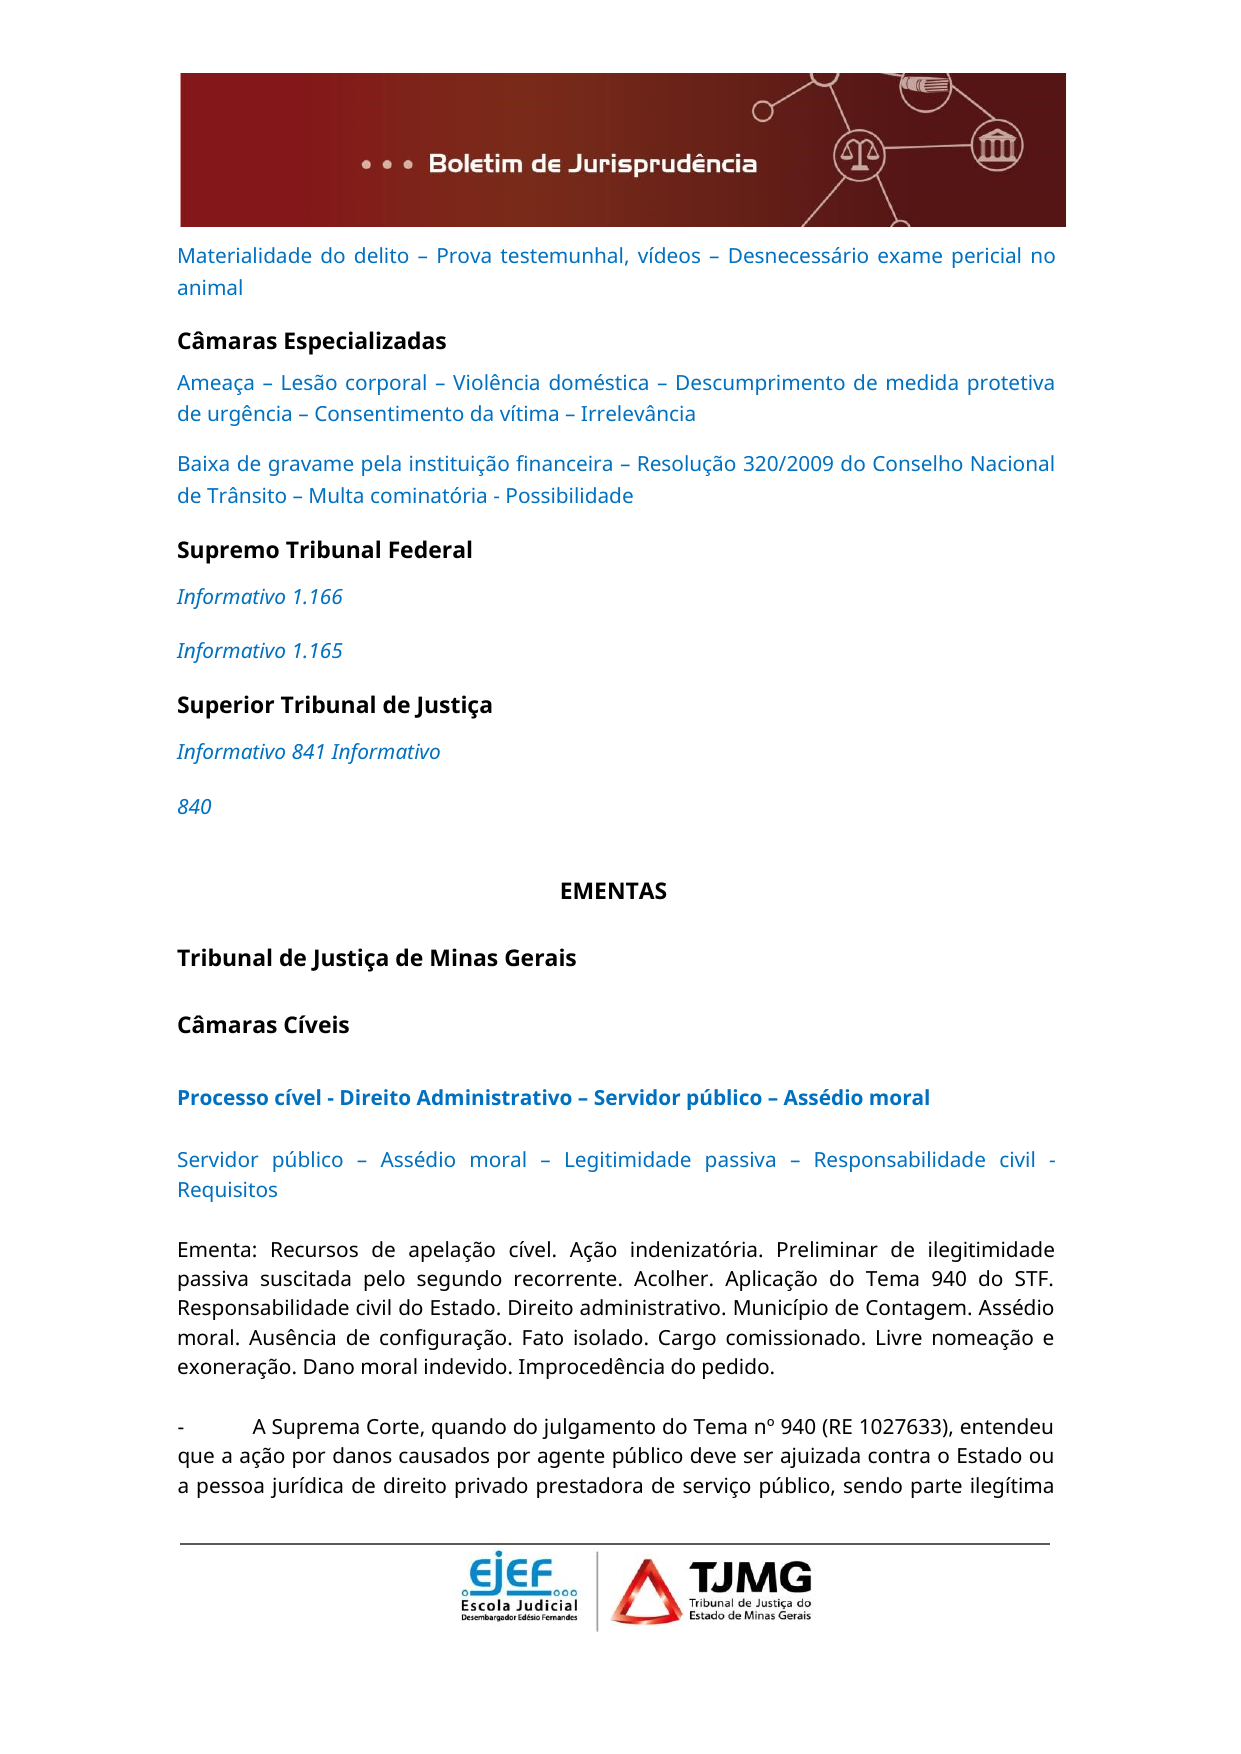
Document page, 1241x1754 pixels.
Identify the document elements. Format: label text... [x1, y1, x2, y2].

subtitle Supremo Tribunal Federal [177, 534, 1066, 565]
text EMENTAS [177, 875, 1055, 906]
subtitle Processo cível - Direito Administrativo – Servidor público – Assédio moral [177, 1079, 1066, 1113]
text Materialidade do delito – Prova testemunhal, vídeos – Desnecessário exame pericial no animal [177, 241, 1057, 301]
subtitle Câmaras Especializadas [177, 325, 1066, 356]
list A Suprema Corte, quando do julgamento do Tema nº 940 (RE 1027633), entendeu que a ação por danos causados por agente público deve ser ajuizada contra o Estado ou a pessoa jurídica de direito privado prestadora de serviço público, sendo parte ilegítima [177, 1412, 1056, 1499]
text Servidor público – Assédio moral – Legitimidade passiva – Responsabilidade civil - Requisitos [177, 1146, 1057, 1203]
text Baixa de gravame pela instituição financeira – Resolução 320/2009 do Conselho Nacional de Trânsito – Multa cominatória - Possibilidade [177, 449, 1057, 509]
text Ementa: Recursos de apelação cível. Ação indenizatória. Preliminar de ilegitimidade passiva suscitada pelo segundo recorrente. Acolher. Aplicação do Tema 940 do STF. Responsabilidade civil do Estado. Direito administrativo. Município de Contagem. Assédio moral. Ausência de configuração. Fato isolado. Cargo comissionado. Livre nomeação e exoneração. Dano moral indevido. Improcedência do pedido. [177, 1235, 1056, 1381]
text Tribunal de Justiça de Minas Gerais [177, 942, 1066, 973]
subtitle Câmaras Cíveis [177, 1009, 1066, 1040]
subtitle Superior Tribunal de Justiça [177, 689, 1066, 720]
text Informativo 841 Informativo 840 [177, 735, 474, 820]
text Informativo 1.166 [177, 580, 474, 610]
text Informativo 1.165 [177, 634, 474, 665]
text Ameaça – Lesão corporal – Violência doméstica – Descumprimento de medida protetiva de urgência – Consentimento da vítima – Irrelevância [177, 368, 1057, 428]
